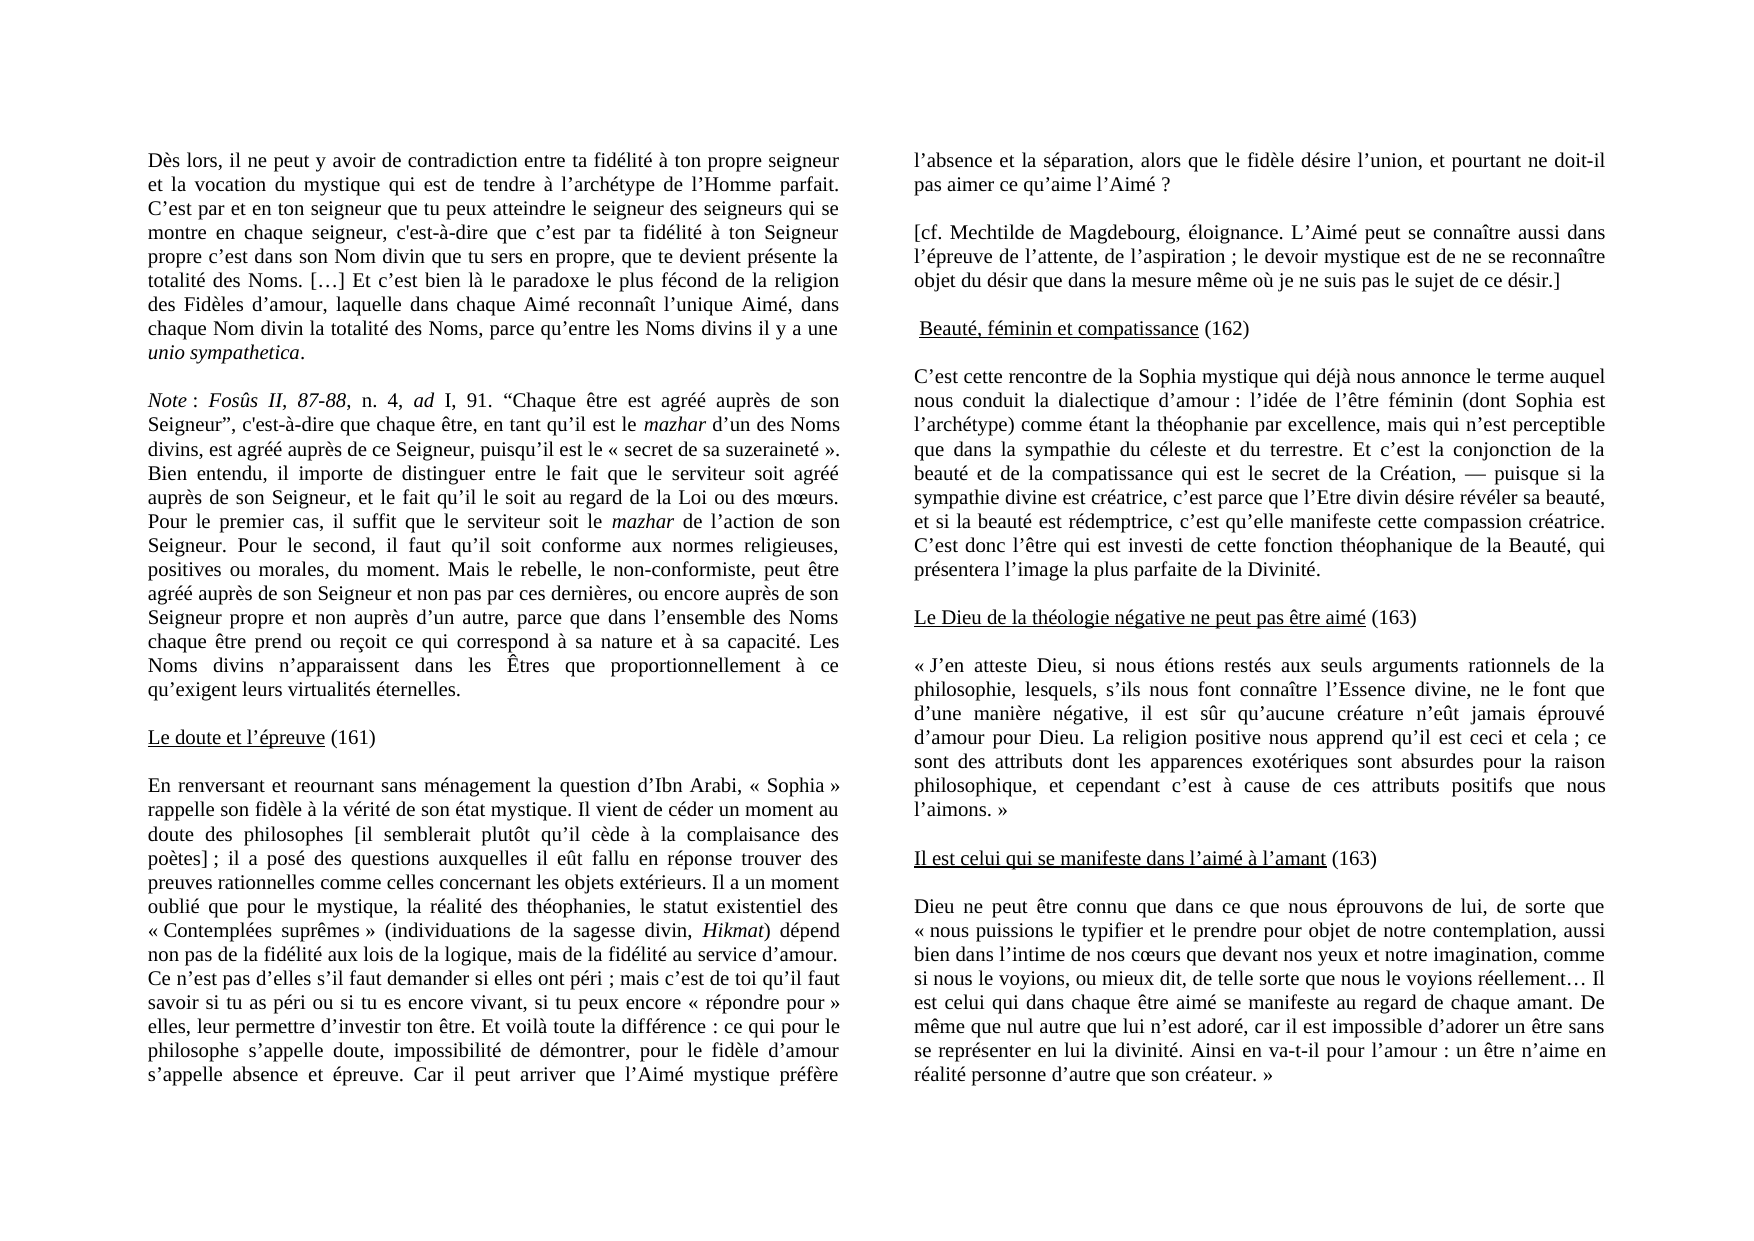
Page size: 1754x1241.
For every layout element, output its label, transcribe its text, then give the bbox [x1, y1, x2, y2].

text Dieu ne peut être connu que dans ce que nous éprouvons de lui, de sorte que « nous puissions le typifier et le prendre pour objet de notre contemplation, aussi bien dans l’intime de nos cœurs que devant nos yeux et notre imagination, comme si nous le voyions, ou mieux dit, de telle sorte que nous le voyions réellement… Il est celui qui dans chaque être aimé se manifeste au regard de chaque amant. De même que nul autre que lui n’est adoré, car il est impossible d’adorer un être sans se représenter en lui la divinité. Ainsi en va-t-il pour l’amour : un être n’aime en réalité personne d’autre que son créateur. » [914, 894, 1606, 1086]
text Le doute et l’épreuve (161) [148, 725, 840, 749]
text « J’en atteste Dieu, si nous étions restés aux seuls arguments rationnels de la philosophie, lesquels, s’ils nous font connaître l’Essence divine, ne le font que d’une manière négative, il est sûr qu’aucune créature n’eût jamais éprouvé d’amour pour Dieu. La religion positive nous apprend qu’il est ceci et cela ; ce sont des attributs dont les apparences exotériques sont absurdes pour la raison philosophique, et cependant c’est à cause de ces attributs positifs que nous l’aimons. » [914, 653, 1606, 821]
text l’absence et la séparation, alors que le fidèle désire l’union, et pourtant ne doit-il pas aimer ce qu’aime l’Aimé ? [914, 148, 1606, 196]
text Dès lors, il ne peut y avoir de contradiction entre ta fidélité à ton propre seigneur et la vocation du mystique qui est de tendre à l’archétype de l’Homme parfait. C’est par et en ton seigneur que tu peux atteindre le seigneur des seigneurs qui se montre en chaque seigneur, c'est-à-dire que c’est par ta fidélité à ton Seigneur propre c’est dans son Nom divin que tu sers en propre, que te devient présente la totalité des Noms. […] Et c’est bien là le paradoxe le plus fécond de la religion des Fidèles d’amour, laquelle dans chaque Aimé reconnaît l’unique Aimé, dans chaque Nom divin la totalité des Noms, parce qu’entre les Noms divins il y a une unio sympathetica. [148, 148, 840, 364]
text Le Dieu de la théologie négative ne peut pas être aimé (163) [914, 605, 1606, 629]
text Il est celui qui se manifeste dans l’aimé à l’amant (163) [914, 846, 1606, 869]
text Note : Fosûs II, 87-88, n. 4, ad I, 91. “Chaque être est agréé auprès de son Seigneur”, c'est-à-dire que chaque être, en tant qu’il est le mazhar d’un des Noms divins, est agréé auprès de ce Seigneur, puisqu’il est le « secret de sa suzeraineté ». Bien entendu, il importe de distinguer entre le fait que le serviteur soit agréé auprès de son Seigneur, et le fait qu’il le soit au regard de la Loi ou des mœurs. Pour le premier cas, il suffit que le serviteur soit le mazhar de l’action de son Seigneur. Pour le second, il faut qu’il soit conforme aux normes religieuses, positives ou morales, du moment. Mais le rebelle, le non-conformiste, peut être agréé auprès de son Seigneur et non pas par ces dernières, ou encore auprès de son Seigneur propre et non auprès d’un autre, parce que dans l’ensemble des Noms chaque être prend ou reçoit ce qui correspond à sa nature et à sa capacité. Les Noms divins n’apparaissent dans les Êtres que proportionnellement à ce qu’exigent leurs virtualités éternelles. [148, 388, 840, 701]
text [cf. Mechtilde de Magdebourg, éloignance. L’Aimé peut se connaître aussi dans l’épreuve de l’attente, de l’aspiration ; le devoir mystique est de ne se reconnaître objet du désir que dans la mesure même où je ne suis pas le sujet de ce désir.] [914, 220, 1606, 292]
text C’est cette rencontre de la Sophia mystique qui déjà nous annonce le terme auquel nous conduit la dialectique d’amour : l’idée de l’être féminin (dont Sophia est l’archétype) comme étant la théophanie par excellence, mais qui n’est perceptible que dans la sympathie du céleste et du terrestre. Et c’est la conjonction de la beauté et de la compatissance qui est le secret de la Création, — puisque si la sympathie divine est créatrice, c’est parce que l’Etre divin désire révéler sa beauté, et si la beauté est rédemptrice, c’est qu’elle manifeste cette compassion créatrice. C’est donc l’être qui est investi de cette fonction théophanique de la Beauté, qui présentera l’image la plus parfaite de la Divinité. [914, 364, 1606, 581]
text Beauté, féminin et compatissance (162) [914, 316, 1606, 340]
text En renversant et reournant sans ménagement la question d’Ibn Arabi, « Sophia » rappelle son fidèle à la vérité de son état mystique. Il vient de céder un moment au doute des philosophes [il semblerait plutôt qu’il cède à la complaisance des poètes] ; il a posé des questions auxquelles il eût fallu en réponse trouver des preuves rationnelles comme celles concernant les objets extérieurs. Il a un moment oublié que pour le mystique, la réalité des théophanies, le statut existentiel des « Contemplées suprêmes » (individuations de la sagesse divin, Hikmat) dépend non pas de la fidélité aux lois de la logique, mais de la fidélité au service d’amour. Ce n’est pas d’elles s’il faut demander si elles ont péri ; mais c’est de toi qu’il faut savoir si tu as péri ou si tu es encore vivant, si tu peux encore « répondre pour » elles, leur permettre d’investir ton être. Et voilà toute la différence : ce qui pour le philosophe s’appelle doute, impossibilité de démontrer, pour le fidèle d’amour s’appelle absence et épreuve. Car il peut arriver que l’Aimé mystique préfère [148, 773, 840, 1086]
